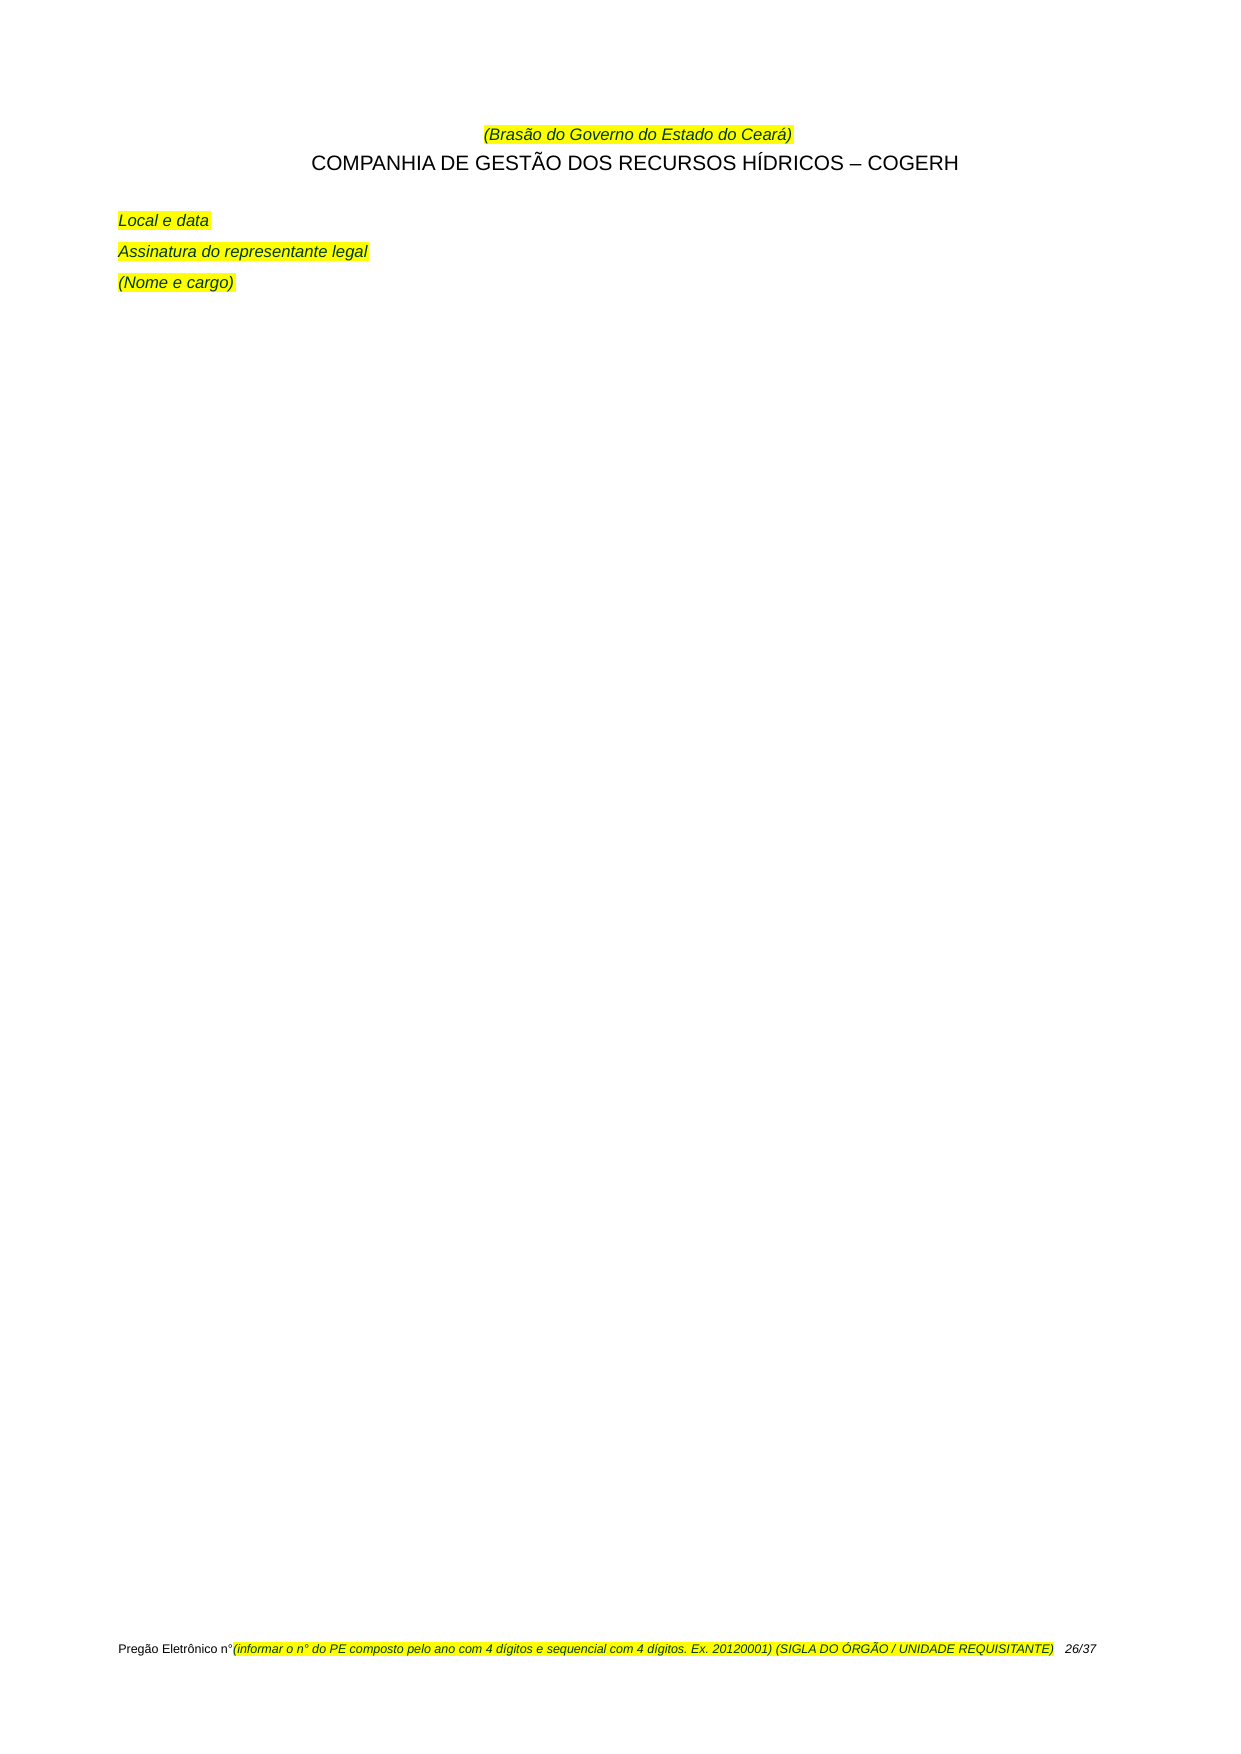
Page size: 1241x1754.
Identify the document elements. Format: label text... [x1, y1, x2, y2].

text Local e data [118, 211, 1122, 230]
text (Nome e cargo) [118, 273, 1122, 292]
text Assinatura do representante legal [118, 242, 1122, 261]
